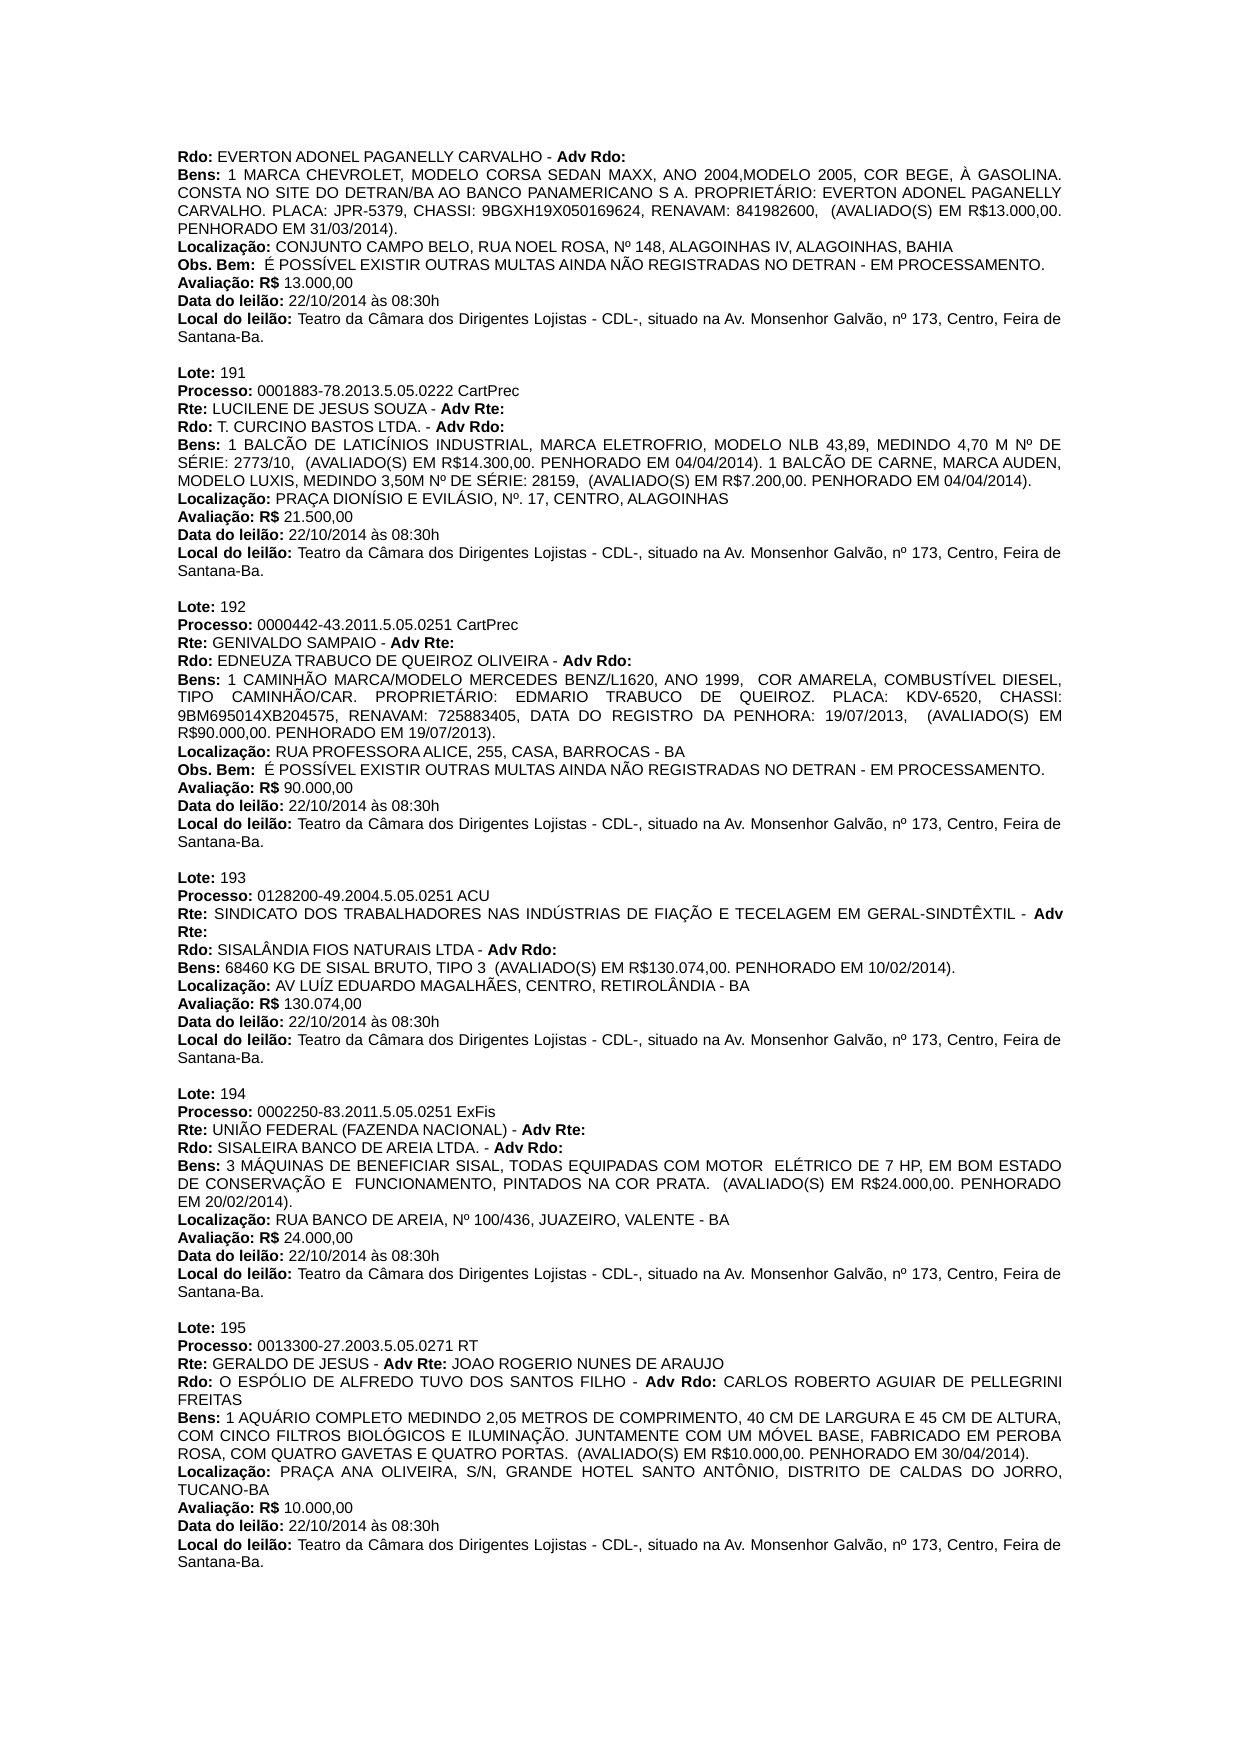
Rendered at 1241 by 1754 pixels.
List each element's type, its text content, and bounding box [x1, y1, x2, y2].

text Bens: 1 AQUÁRIO COMPLETO MEDINDO 2,05 METROS DE COMPRIMENTO, 40 CM DE LARGURA E 45 CM DE ALTURA, COM CINCO FILTROS BIOLÓGICOS E ILUMINAÇÃO. JUNTAMENTE COM UM MÓVEL BASE, FABRICADO EM PEROBA ROSA, COM QUATRO GAVETAS E QUATRO PORTAS. (AVALIADO(S) EM R$10.000,00. PENHORADO EM 30/04/2014). [177, 1409, 1063, 1463]
text Local do leilão: Teatro da Câmara dos Dirigentes Lojistas - CDL-, situado na Av. Monsenhor Galvão, nº 173, Centro, Feira de Santana-Ba. [177, 544, 1063, 580]
text Lote: 191 [177, 364, 1063, 382]
text Bens: 1 CAMINHÃO MARCA/MODELO MERCEDES BENZ/L1620, ANO 1999, COR AMARELA, COMBUSTÍVEL DIESEL, TIPO CAMINHÃO/CAR. PROPRIETÁRIO: EDMARIO TRABUCO DE QUEIROZ. PLACA: KDV-6520, CHASSI: 9BM695014XB204575, RENAVAM: 725883405, DATA DO REGISTRO DA PENHORA: 19/07/2013, (AVALIADO(S) EM R$90.000,00. PENHORADO EM 19/07/2013). [177, 670, 1063, 742]
text Local do leilão: Teatro da Câmara dos Dirigentes Lojistas - CDL-, situado na Av. Monsenhor Galvão, nº 173, Centro, Feira de Santana-Ba. [177, 1265, 1063, 1301]
text Bens: 1 MARCA CHEVROLET, MODELO CORSA SEDAN MAXX, ANO 2004,MODELO 2005, COR BEGE, À GASOLINA. CONSTA NO SITE DO DETRAN/BA AO BANCO PANAMERICANO S A. PROPRIETÁRIO: EVERTON ADONEL PAGANELLY CARVALHO. PLACA: JPR-5379, CHASSI: 9BGXH19X050169624, RENAVAM: 841982600, (AVALIADO(S) EM R$13.000,00. PENHORADO EM 31/03/2014). [177, 166, 1063, 238]
text Avaliação: R$ 24.000,00 [177, 1229, 1063, 1247]
text Rte: LUCILENE DE JESUS SOUZA - Adv Rte: [177, 400, 1063, 418]
text Lote: 194 [177, 1085, 1063, 1103]
text Avaliação: R$ 21.500,00 [177, 508, 1063, 526]
text Rdo: EVERTON ADONEL PAGANELLY CARVALHO - Adv Rdo: [177, 148, 1063, 166]
text Rdo: T. CURCINO BASTOS LTDA. - Adv Rdo: [177, 418, 1063, 436]
text Obs. Bem: É POSSÍVEL EXISTIR OUTRAS MULTAS AINDA NÃO REGISTRADAS NO DETRAN - EM PROCESSAMENTO. [177, 760, 1063, 778]
text Rdo: EDNEUZA TRABUCO DE QUEIROZ OLIVEIRA - Adv Rdo: [177, 652, 1063, 670]
text Obs. Bem: É POSSÍVEL EXISTIR OUTRAS MULTAS AINDA NÃO REGISTRADAS NO DETRAN - EM PROCESSAMENTO. [177, 256, 1063, 274]
text Local do leilão: Teatro da Câmara dos Dirigentes Lojistas - CDL-, situado na Av. Monsenhor Galvão, nº 173, Centro, Feira de Santana-Ba. [177, 310, 1063, 346]
text Avaliação: R$ 10.000,00 [177, 1499, 1063, 1517]
text Local do leilão: Teatro da Câmara dos Dirigentes Lojistas - CDL-, situado na Av. Monsenhor Galvão, nº 173, Centro, Feira de Santana-Ba. [177, 814, 1063, 850]
text Lote: 195 [177, 1319, 1063, 1337]
text Localização: PRAÇA ANA OLIVEIRA, S/N, GRANDE HOTEL SANTO ANTÔNIO, DISTRITO DE CALDAS DO JORRO, TUCANO-BA [177, 1463, 1063, 1499]
text Localização: AV LUÍZ EDUARDO MAGALHÃES, CENTRO, RETIROLÂNDIA - BA [177, 977, 1063, 994]
text Local do leilão: Teatro da Câmara dos Dirigentes Lojistas - CDL-, situado na Av. Monsenhor Galvão, nº 173, Centro, Feira de Santana-Ba. [177, 1535, 1063, 1571]
text Localização: RUA BANCO DE AREIA, Nº 100/436, JUAZEIRO, VALENTE - BA [177, 1211, 1063, 1229]
text Processo: 0001883-78.2013.5.05.0222 CartPrec [177, 382, 1063, 400]
text Bens: 3 MÁQUINAS DE BENEFICIAR SISAL, TODAS EQUIPADAS COM MOTOR ELÉTRICO DE 7 HP, EM BOM ESTADO DE CONSERVAÇÃO E FUNCIONAMENTO, PINTADOS NA COR PRATA. (AVALIADO(S) EM R$24.000,00. PENHORADO EM 20/02/2014). [177, 1157, 1063, 1211]
text Avaliação: R$ 90.000,00 [177, 778, 1063, 796]
text Data do leilão: 22/10/2014 às 08:30h [177, 1013, 1063, 1031]
text Data do leilão: 22/10/2014 às 08:30h [177, 292, 1063, 310]
text Data do leilão: 22/10/2014 às 08:30h [177, 1517, 1063, 1535]
text Avaliação: R$ 130.074,00 [177, 994, 1063, 1013]
text Processo: 0000442-43.2011.5.05.0251 CartPrec [177, 616, 1063, 634]
text Processo: 0013300-27.2003.5.05.0271 RT [177, 1337, 1063, 1355]
text Data do leilão: 22/10/2014 às 08:30h [177, 796, 1063, 814]
text Processo: 0002250-83.2011.5.05.0251 ExFis [177, 1103, 1063, 1121]
text Rdo: SISALEIRA BANCO DE AREIA LTDA. - Adv Rdo: [177, 1139, 1063, 1157]
text Bens: 1 BALCÃO DE LATICÍNIOS INDUSTRIAL, MARCA ELETROFRIO, MODELO NLB 43,89, MEDINDO 4,70 M Nº DE SÉRIE: 2773/10, (AVALIADO(S) EM R$14.300,00. PENHORADO EM 04/04/2014). 1 BALCÃO DE CARNE, MARCA AUDEN, MODELO LUXIS, MEDINDO 3,50M Nº DE SÉRIE: 28159, (AVALIADO(S) EM R$7.200,00. PENHORADO EM 04/04/2014). [177, 436, 1063, 490]
text Rdo: O ESPÓLIO DE ALFREDO TUVO DOS SANTOS FILHO - Adv Rdo: CARLOS ROBERTO AGUIAR DE PELLEGRINI FREITAS [177, 1373, 1063, 1409]
text Localização: RUA PROFESSORA ALICE, 255, CASA, BARROCAS - BA [177, 742, 1063, 760]
text Processo: 0128200-49.2004.5.05.0251 ACU [177, 886, 1063, 904]
text Rte: SINDICATO DOS TRABALHADORES NAS INDÚSTRIAS DE FIAÇÃO E TECELAGEM EM GERAL-SINDTÊXTIL - Adv Rte: [177, 904, 1063, 941]
text Lote: 192 [177, 598, 1063, 616]
text Localização: PRAÇA DIONÍSIO E EVILÁSIO, Nº. 17, CENTRO, ALAGOINHAS [177, 490, 1063, 508]
text Lote: 193 [177, 868, 1063, 886]
text Rte: UNIÃO FEDERAL (FAZENDA NACIONAL) - Adv Rte: [177, 1121, 1063, 1139]
text Rte: GERALDO DE JESUS - Adv Rte: JOAO ROGERIO NUNES DE ARAUJO [177, 1355, 1063, 1373]
text Local do leilão: Teatro da Câmara dos Dirigentes Lojistas - CDL-, situado na Av. Monsenhor Galvão, nº 173, Centro, Feira de Santana-Ba. [177, 1031, 1063, 1067]
text Data do leilão: 22/10/2014 às 08:30h [177, 1247, 1063, 1265]
text Avaliação: R$ 13.000,00 [177, 274, 1063, 292]
text Bens: 68460 KG DE SISAL BRUTO, TIPO 3 (AVALIADO(S) EM R$130.074,00. PENHORADO EM 10/02/2014). [177, 958, 1063, 977]
text Rte: GENIVALDO SAMPAIO - Adv Rte: [177, 634, 1063, 652]
text Data do leilão: 22/10/2014 às 08:30h [177, 526, 1063, 544]
text Rdo: SISALÂNDIA FIOS NATURAIS LTDA - Adv Rdo: [177, 941, 1063, 958]
text Localização: CONJUNTO CAMPO BELO, RUA NOEL ROSA, Nº 148, ALAGOINHAS IV, ALAGOINHAS, BAHIA [177, 238, 1063, 256]
